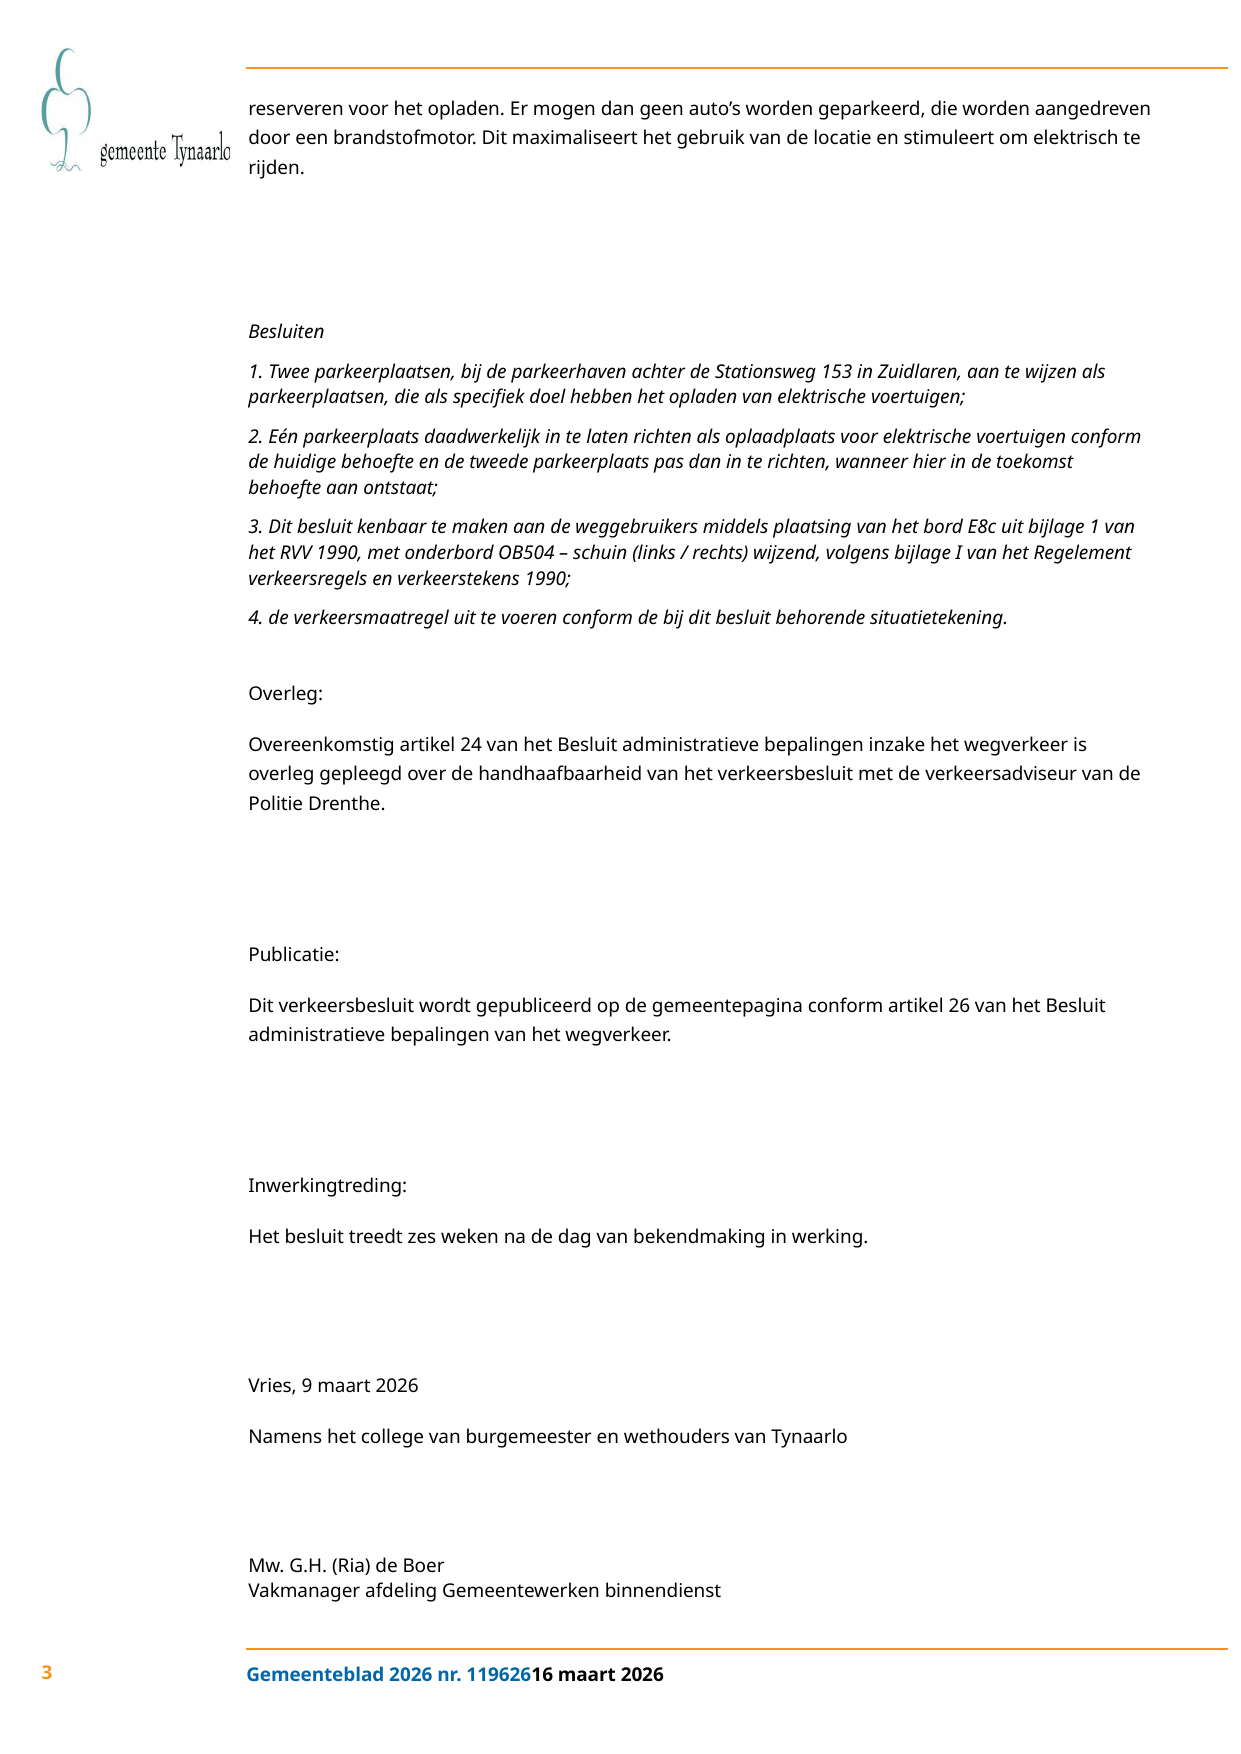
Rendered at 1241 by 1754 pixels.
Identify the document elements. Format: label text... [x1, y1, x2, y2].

text Het besluit treedt zes weken na de dag van bekendmaking in werking. [248, 1223, 1152, 1249]
text 3. Dit besluit kenbaar te maken aan de weggebruikers middels plaatsing van het bord E8c uit bijlage 1 van het RVV 1990, met onderbord OB504 – schuin (links / rechts) wijzend, volgens bijlage I van het Regelement verkeersregels en verkeerstekens 1990; [248, 514, 1152, 591]
text Inwerkingtreding: [248, 1173, 1152, 1198]
text Dit verkeersbesluit wordt gepubliceerd op de gemeentepagina conform artikel 26 van het Besluit administratieve bepalingen van het wegverkeer. [248, 992, 1152, 1047]
text Overleg: [248, 681, 1152, 706]
text 2. Eén parkeerplaats daadwerkelijk in te laten richten als oplaadplaats voor elektrische voertuigen conform de huidige behoefte en de tweede parkeerplaats pas dan in te richten, wanneer hier in de toekomst behoefte aan ontstaat; [248, 423, 1152, 500]
text Vakmanager afdeling Gemeentewerken binnendienst [248, 1578, 1152, 1603]
text Namens het college van burgemeester en wethouders van Tynaarlo [248, 1423, 1152, 1449]
text Mw. G.H. (Ria) de Boer [248, 1552, 1152, 1578]
picture [41, 47, 231, 172]
text reserveren voor het opladen. Er mogen dan geen auto’s worden geparkeerd, die worden aangedreven door een brandstofmotor. Dit maximaliseert het gebruik van de locatie en stimuleert om elektrisch te rijden. [248, 95, 1152, 180]
text Publicatie: [248, 941, 1152, 967]
text Besluiten [248, 319, 1152, 344]
text 1. Twee parkeerplaatsen, bij de parkeerhaven achter de Stationsweg 153 in Zuidlaren, aan te wijzen als parkeerplaatsen, die als specifiek doel hebben het opladen van elektrische voertuigen; [248, 358, 1152, 409]
text Vries, 9 maart 2026 [248, 1372, 1152, 1397]
text 4. de verkeersmaatregel uit te voeren conform de bij dit besluit behorende situatietekening. [248, 604, 1152, 630]
text Overeenkomstig artikel 24 van het Besluit administratieve bepalingen inzake het wegverkeer is overleg gepleegd over de handhaafbaarheid van het verkeersbesluit met de verkeersadviseur van de Politie Drenthe. [248, 731, 1152, 816]
